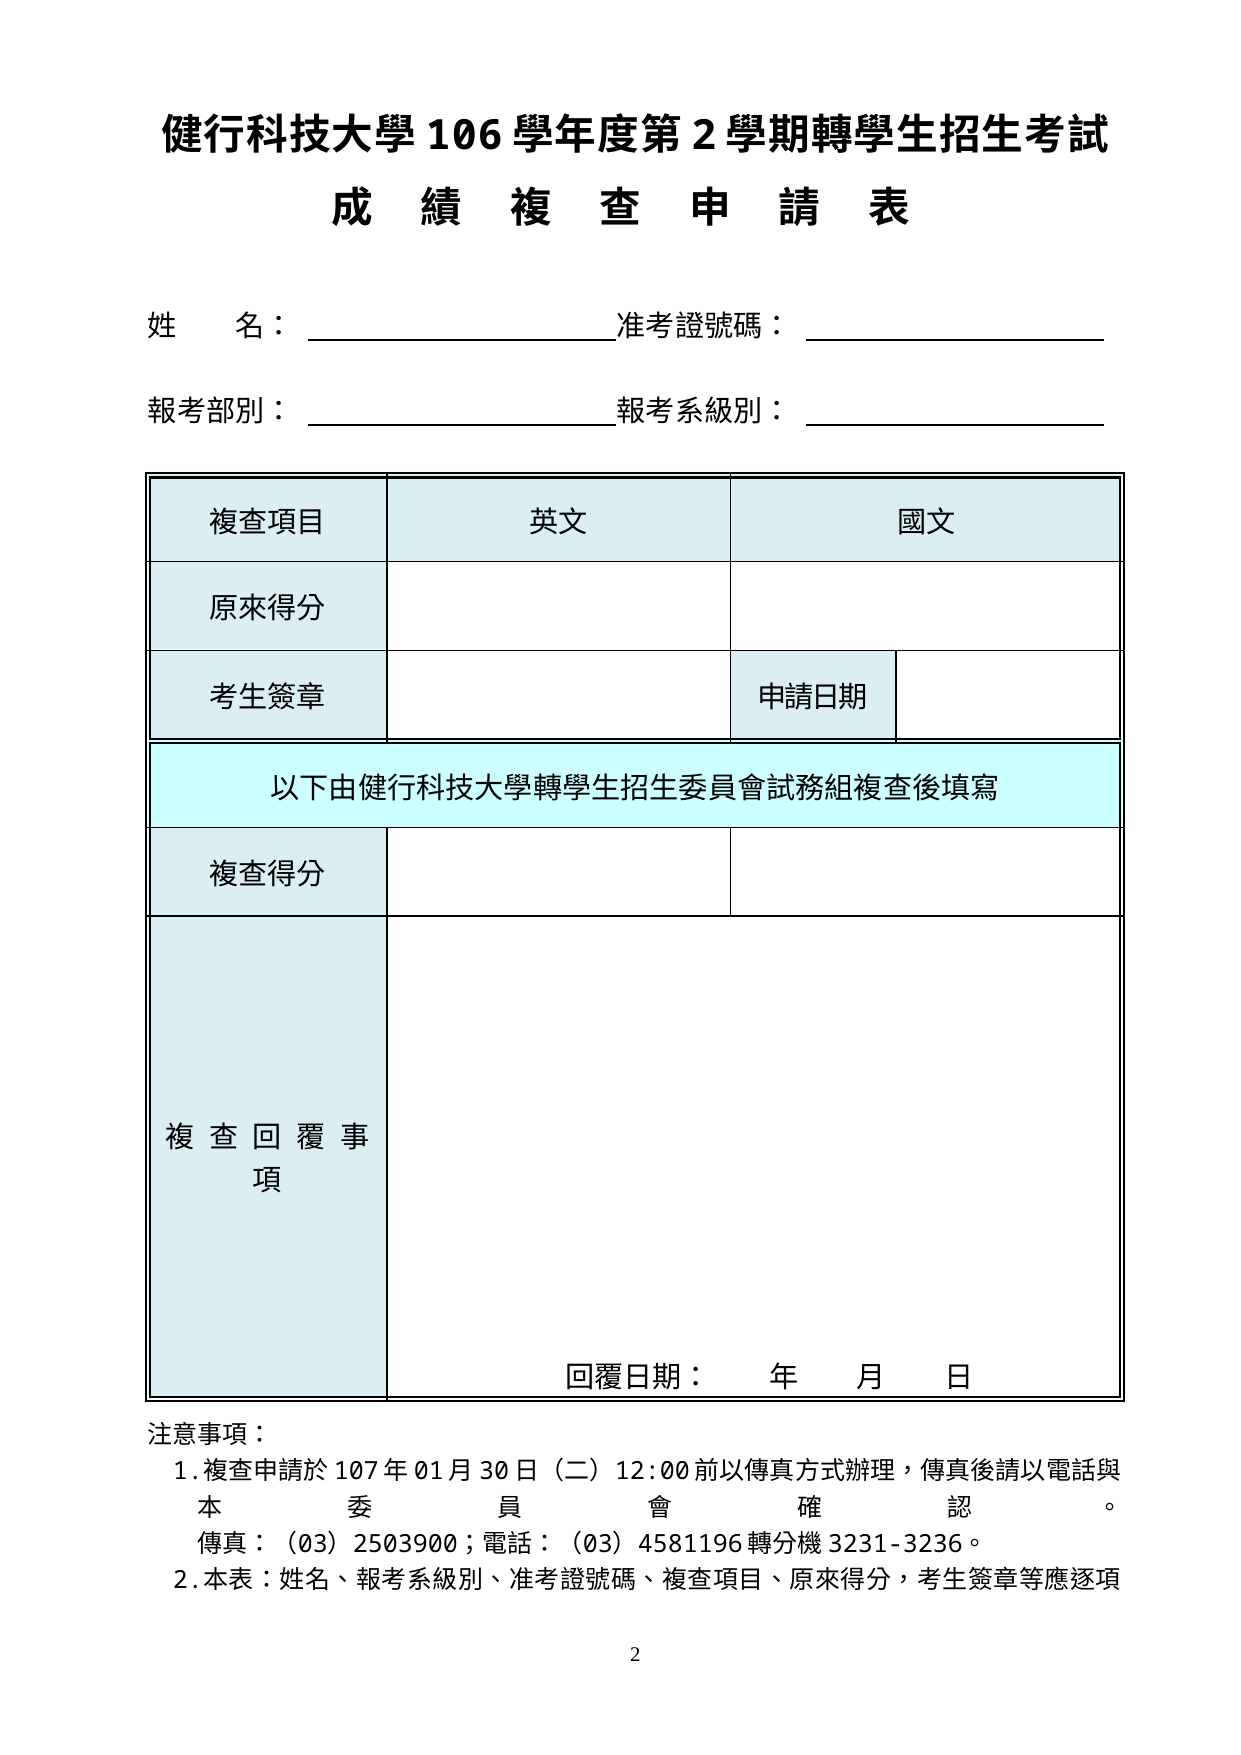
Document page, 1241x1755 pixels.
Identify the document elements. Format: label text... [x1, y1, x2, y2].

table_cell 回覆日期： 年 月 日 [388, 917, 1119, 1396]
table_header 英文 [388, 479, 730, 561]
table_cell 申請日期 [731, 651, 895, 738]
text 注意事項： [148, 1414, 1122, 1451]
text 1.複查申請於107年01月30日（二）12:00前以傳真方式辦理，傳真後請以電話與本委員會確認。 傳真：（03）2503900；電話：（03）4581196轉分機3231-3236。 [173, 1451, 1122, 1559]
table_header 國文 [731, 479, 1119, 561]
table_cell 複查得分 [151, 828, 386, 915]
table_cell [388, 651, 730, 738]
table_cell [388, 828, 730, 915]
table_cell 以下由健行科技大學轉學生招生委員會試務組複查後填寫 [151, 744, 1119, 827]
table_cell 考生簽章 [151, 651, 386, 738]
table_cell [388, 562, 730, 649]
table_header 複查項目 [151, 479, 386, 561]
text 2.本表：姓名、報考系級別、准考證號碼、複查項目、原來得分，考生簽章等應逐項 [173, 1559, 1122, 1596]
table_cell [897, 651, 1119, 738]
text 姓 名： 准考證號碼： [148, 303, 1122, 345]
table_cell 原來得分 [151, 562, 386, 649]
table_cell [731, 562, 1119, 649]
table_cell [731, 828, 1119, 915]
text 報考部別： 報考系級別： [148, 387, 1122, 430]
text 成 績 複 查 申 請 表 [148, 174, 1122, 234]
text 健行科技大學106學年度第2學期轉學生招生考試 [148, 101, 1122, 162]
table_cell 複 查 回 覆 事 項 [151, 917, 386, 1396]
